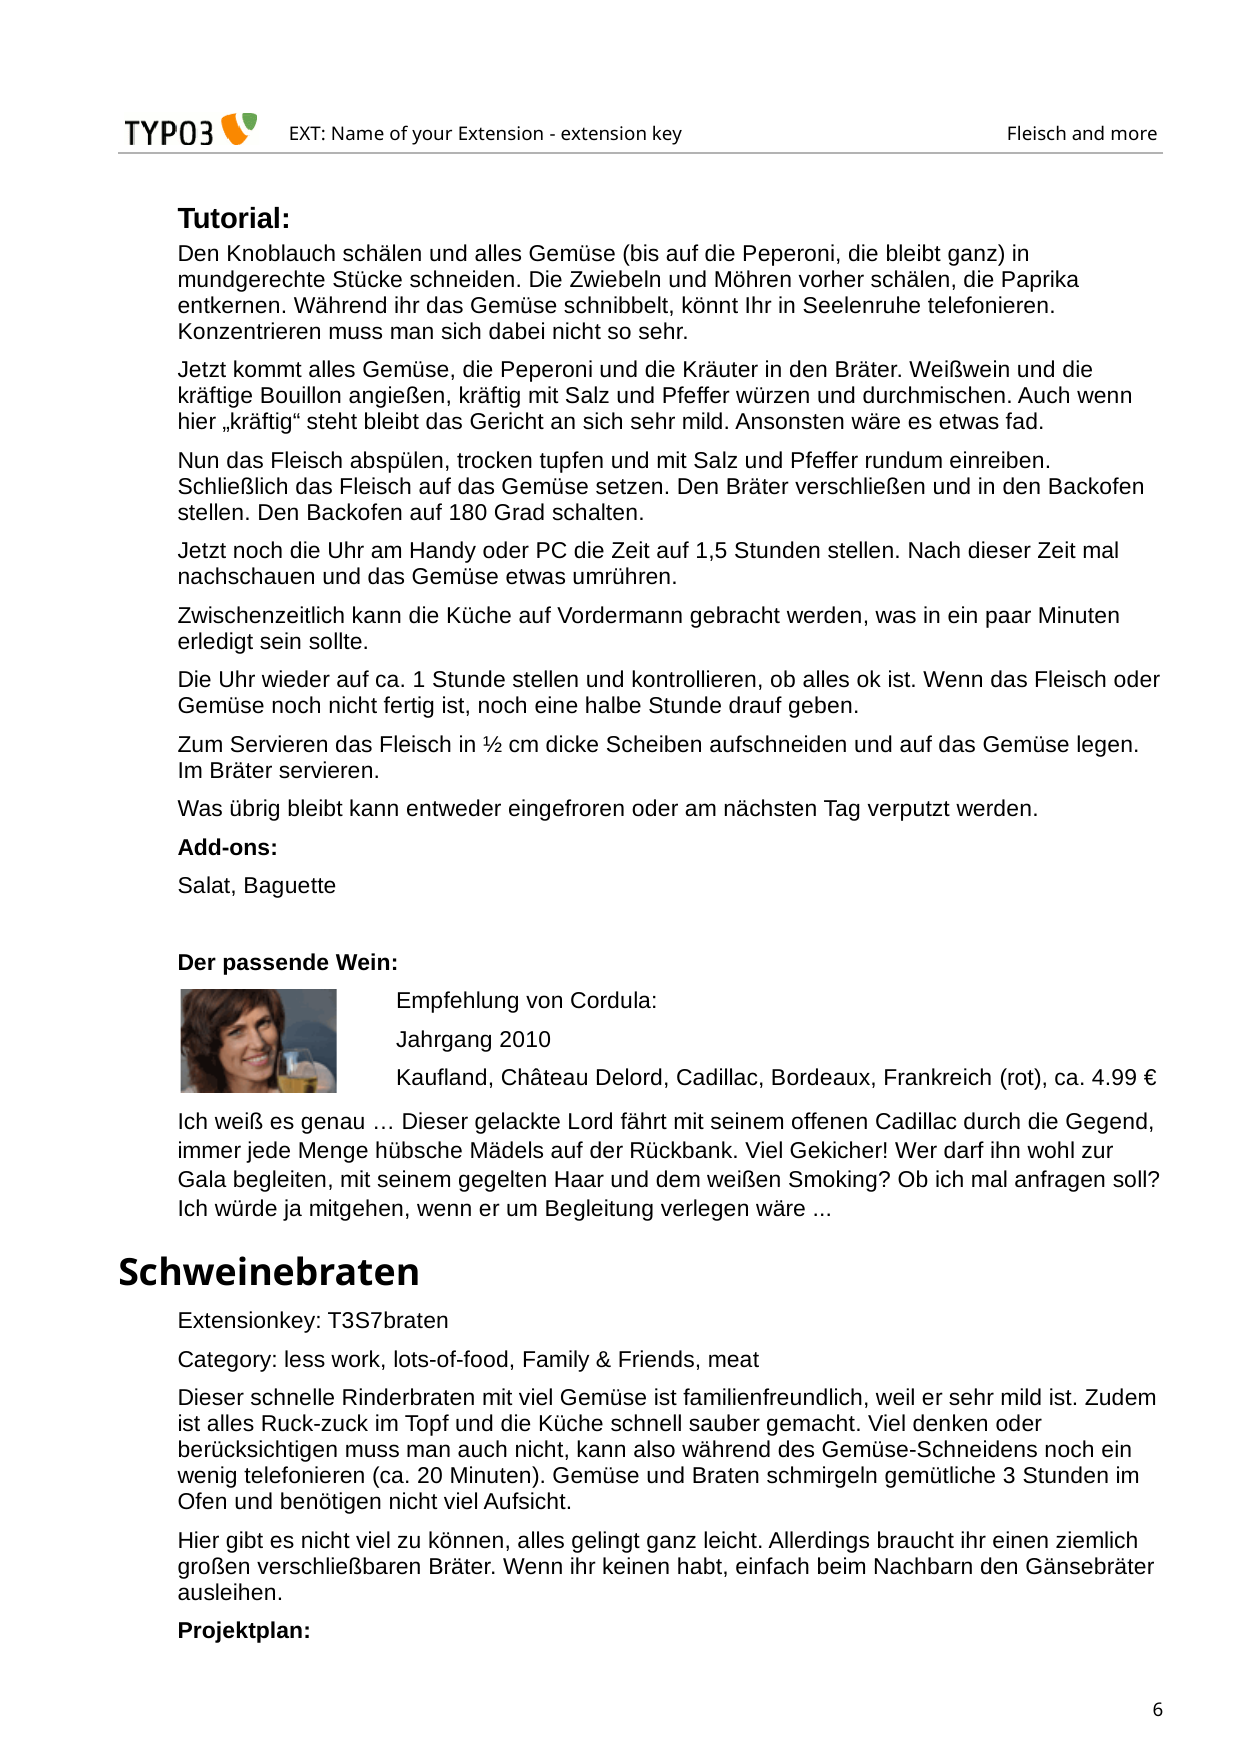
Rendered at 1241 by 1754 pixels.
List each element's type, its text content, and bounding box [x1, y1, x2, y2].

text Add-ons: [177, 834, 1163, 860]
picture [124, 112, 260, 145]
text Was übrig bleibt kann entweder eingefroren oder am nächsten Tag verputzt werden. [177, 796, 1163, 822]
picture [180, 989, 337, 1093]
text Die Uhr wieder auf ca. 1 Stunde stellen und kontrollieren, ob alles ok ist. Wenn das Fleisch oder Gemüse noch nicht fertig ist, noch eine halbe Stunde drauf geben. [177, 667, 1163, 719]
text Dieser schnelle Rinderbraten mit viel Gemüse ist familienfreundlich, weil er sehr mild ist. Zudem ist alles Ruck-zuck im Topf und die Küche schnell sauber gemacht. Viel denken oder berücksichtigen muss man auch nicht, kann also während des Gemüse-Schneidens noch ein wenig telefonieren (ca. 20 Minuten). Gemüse und Braten schmirgeln gemütliche 3 Stunden im Ofen und benötigen nicht viel Aufsicht. [177, 1384, 1163, 1515]
text Hier gibt es nicht viel zu können, alles gelingt ganz leicht. Allerdings braucht ihr einen ziemlich großen verschließbaren Bräter. Wenn ihr keinen habt, einfach beim Nachbarn den Gänsebräter ausleihen. [177, 1527, 1163, 1605]
text Projektplan: [177, 1618, 1163, 1644]
text Den Knoblauch schälen und alles Gemüse (bis auf die Peperoni, die bleibt ganz) in mundgerechte Stücke schneiden. Die Zwiebeln und Möhren vorher schälen, die Paprika entkernen. Während ihr das Gemüse schnibbelt, könnt Ihr in Seelenruhe telefonieren. Konzentrieren muss man sich dabei nicht so sehr. [177, 240, 1163, 344]
text Jahrgang 2010 [337, 1026, 1163, 1052]
text Nun das Fleisch abspülen, trocken tupfen und mit Salz und Pfeffer rundum einreiben. Schließlich das Fleisch auf das Gemüse setzen. Den Bräter verschließen und in den Backofen stellen. Den Backofen auf 180 Grad schalten. [177, 447, 1163, 525]
text Jetzt noch die Uhr am Handy oder PC die Zeit auf 1,5 Stunden stellen. Nach dieser Zeit mal nachschauen und das Gemüse etwas umrühren. [177, 538, 1163, 590]
text Category: less work, lots-of-food, Family & Friends, meat [177, 1346, 1163, 1372]
subtitle Schweinebraten [118, 1245, 1163, 1296]
text Ich weiß es genau … Dieser gelackte Lord fährt mit seinem offenen Cadillac durch die Gegend, immer jede Menge hübsche Mädels auf der Rückbank. Viel Gekicher! Wer darf ihn wohl zur Gala begleiten, mit seinem gegelten Haar und dem weißen Smoking? Ob ich mal anfragen soll? Ich würde ja mitgehen, wenn er um Begleitung verlegen wäre ... [177, 1108, 1163, 1221]
text Empfehlung von Cordula: [177, 988, 1163, 1014]
subtitle Tutorial: [177, 202, 1163, 234]
text Extensionkey: T3S7braten [177, 1308, 1163, 1334]
text Zwischenzeitlich kann die Küche auf Vordermann gebracht werden, was in ein paar Minuten erledigt sein sollte. [177, 602, 1163, 654]
text Der passende Wein: [177, 949, 1163, 975]
text Salat, Baguette [177, 872, 1163, 898]
text Jetzt kommt alles Gemüse, die Peperoni und die Kräuter in den Bräter. Weißwein und die kräftige Bouillon angießen, kräftig mit Salz und Pfeffer würzen und durchmischen. Auch wenn hier „kräftig“ steht bleibt das Gericht an sich sehr mild. Ansonsten wäre es etwas fad. [177, 357, 1163, 435]
text Kaufland, Château Delord, Cadillac, Bordeaux, Frankreich (rot), ca. 4.99 € [337, 1064, 1163, 1091]
text Zum Servieren das Fleisch in ½ cm dicke Scheiben aufschneiden und auf das Gemüse legen. Im Bräter servieren. [177, 731, 1163, 783]
